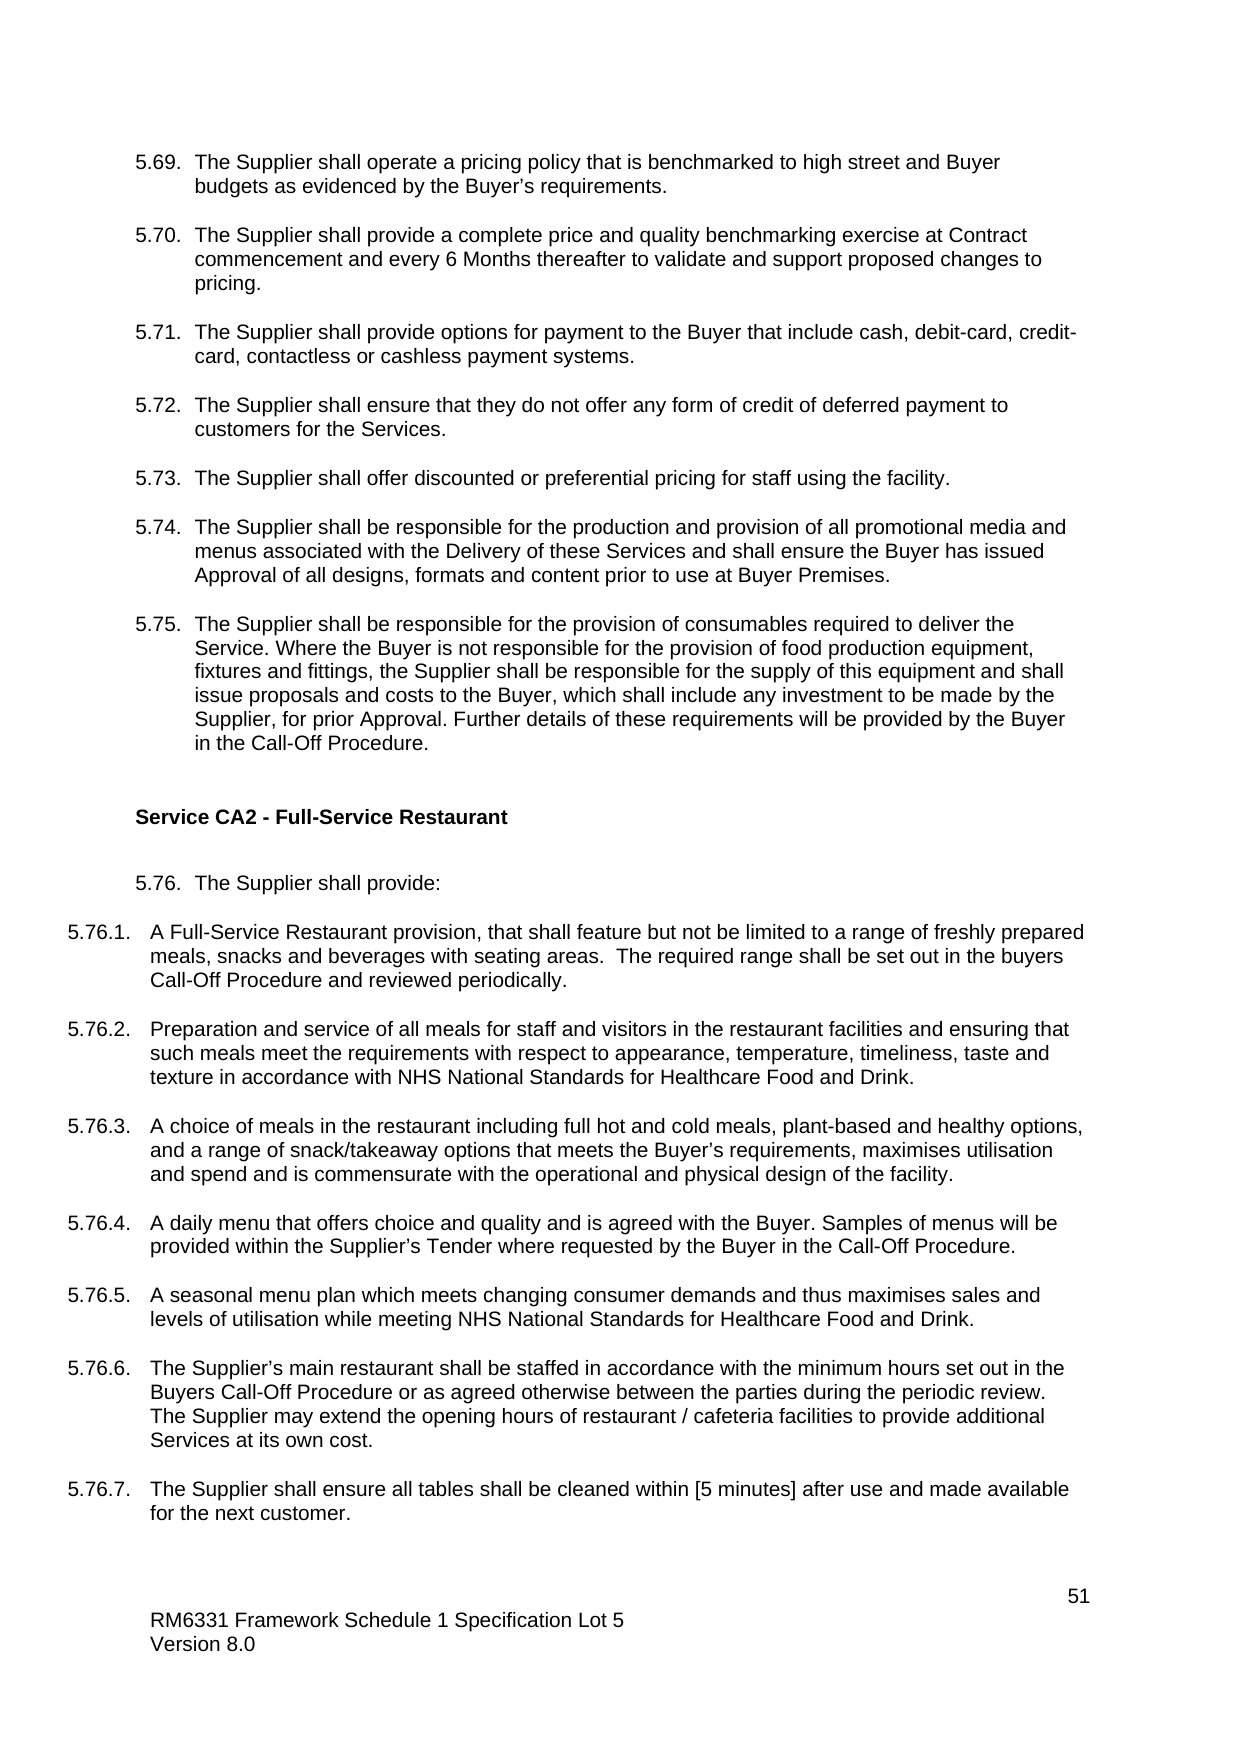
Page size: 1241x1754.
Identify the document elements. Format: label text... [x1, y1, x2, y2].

list A choice of meals in the restaurant including full hot and cold meals, plant-based and healthy options, and a range of snack/takeaway options that meets the Buyer’s requirements, maximises utilisation and spend and is commensurate with the operational and physical design of the facility. [67, 1113, 1090, 1185]
list The Supplier shall offer discounted or preferential pricing for staff using the facility. [135, 466, 1080, 489]
list A daily menu that offers choice and quality and is agreed with the Buyer. Samples of menus will be provided within the Supplier’s Tender where requested by the Buyer in the Call-Off Procedure. [67, 1210, 1090, 1258]
list The Supplier’s main restaurant shall be staffed in accordance with the minimum hours set out in the Buyers Call-Off Procedure or as agreed otherwise between the parties during the periodic review. The Supplier may extend the opening hours of restaurant / cafeteria facilities to provide additional Services at its own cost. [67, 1356, 1090, 1452]
list The Supplier shall ensure that they do not offer any form of credit of deferred payment to customers for the Services. [135, 393, 1080, 441]
list The Supplier shall ensure all tables shall be cleaned within [5 minutes] after use and made available for the next customer. [67, 1477, 1090, 1525]
list A seasonal menu plan which meets changing consumer demands and thus maximises sales and levels of utilisation while meeting NHS National Standards for Healthcare Food and Drink. [67, 1283, 1090, 1331]
list The Supplier shall be responsible for the provision of consumables required to deliver the Service. Where the Buyer is not responsible for the provision of food production equipment, fixtures and fittings, the Supplier shall be responsible for the supply of this equipment and shall issue proposals and costs to the Buyer, which shall include any investment to be made by the Supplier, for prior Approval. Further details of these requirements will be provided by the Buyer in the Call-Off Procedure. [135, 611, 1080, 755]
list The Supplier shall operate a pricing policy that is benchmarked to high street and Buyer budgets as evidenced by the Buyer’s requirements. [135, 150, 1080, 198]
list Preparation and service of all meals for staff and visitors in the restaurant facilities and ensuring that such meals meet the requirements with respect to appearance, temperature, timeliness, taste and texture in accordance with NHS National Standards for Healthcare Food and Drink. [67, 1017, 1090, 1088]
list The Supplier shall be responsible for the production and provision of all promotional media and menus associated with the Delivery of these Services and shall ensure the Buyer has issued Approval of all designs, formats and content prior to use at Buyer Premises. [135, 514, 1080, 586]
list The Supplier shall provide options for payment to the Buyer that include cash, debit-card, credit-card, contactless or cashless payment systems. [135, 320, 1080, 368]
list The Supplier shall provide a complete price and quality benchmarking exercise at Contract commencement and every 6 Months thereafter to validate and support proposed changes to pricing. [135, 223, 1080, 295]
text Service CA2 - Full-Service Restaurant [135, 805, 1090, 829]
list The Supplier shall provide: [135, 871, 1080, 895]
list A Full-Service Restaurant provision, that shall feature but not be limited to a range of freshly prepared meals, snacks and beverages with seating areas. The required range shall be set out in the buyers Call-Off Procedure and reviewed periodically. [67, 920, 1090, 992]
